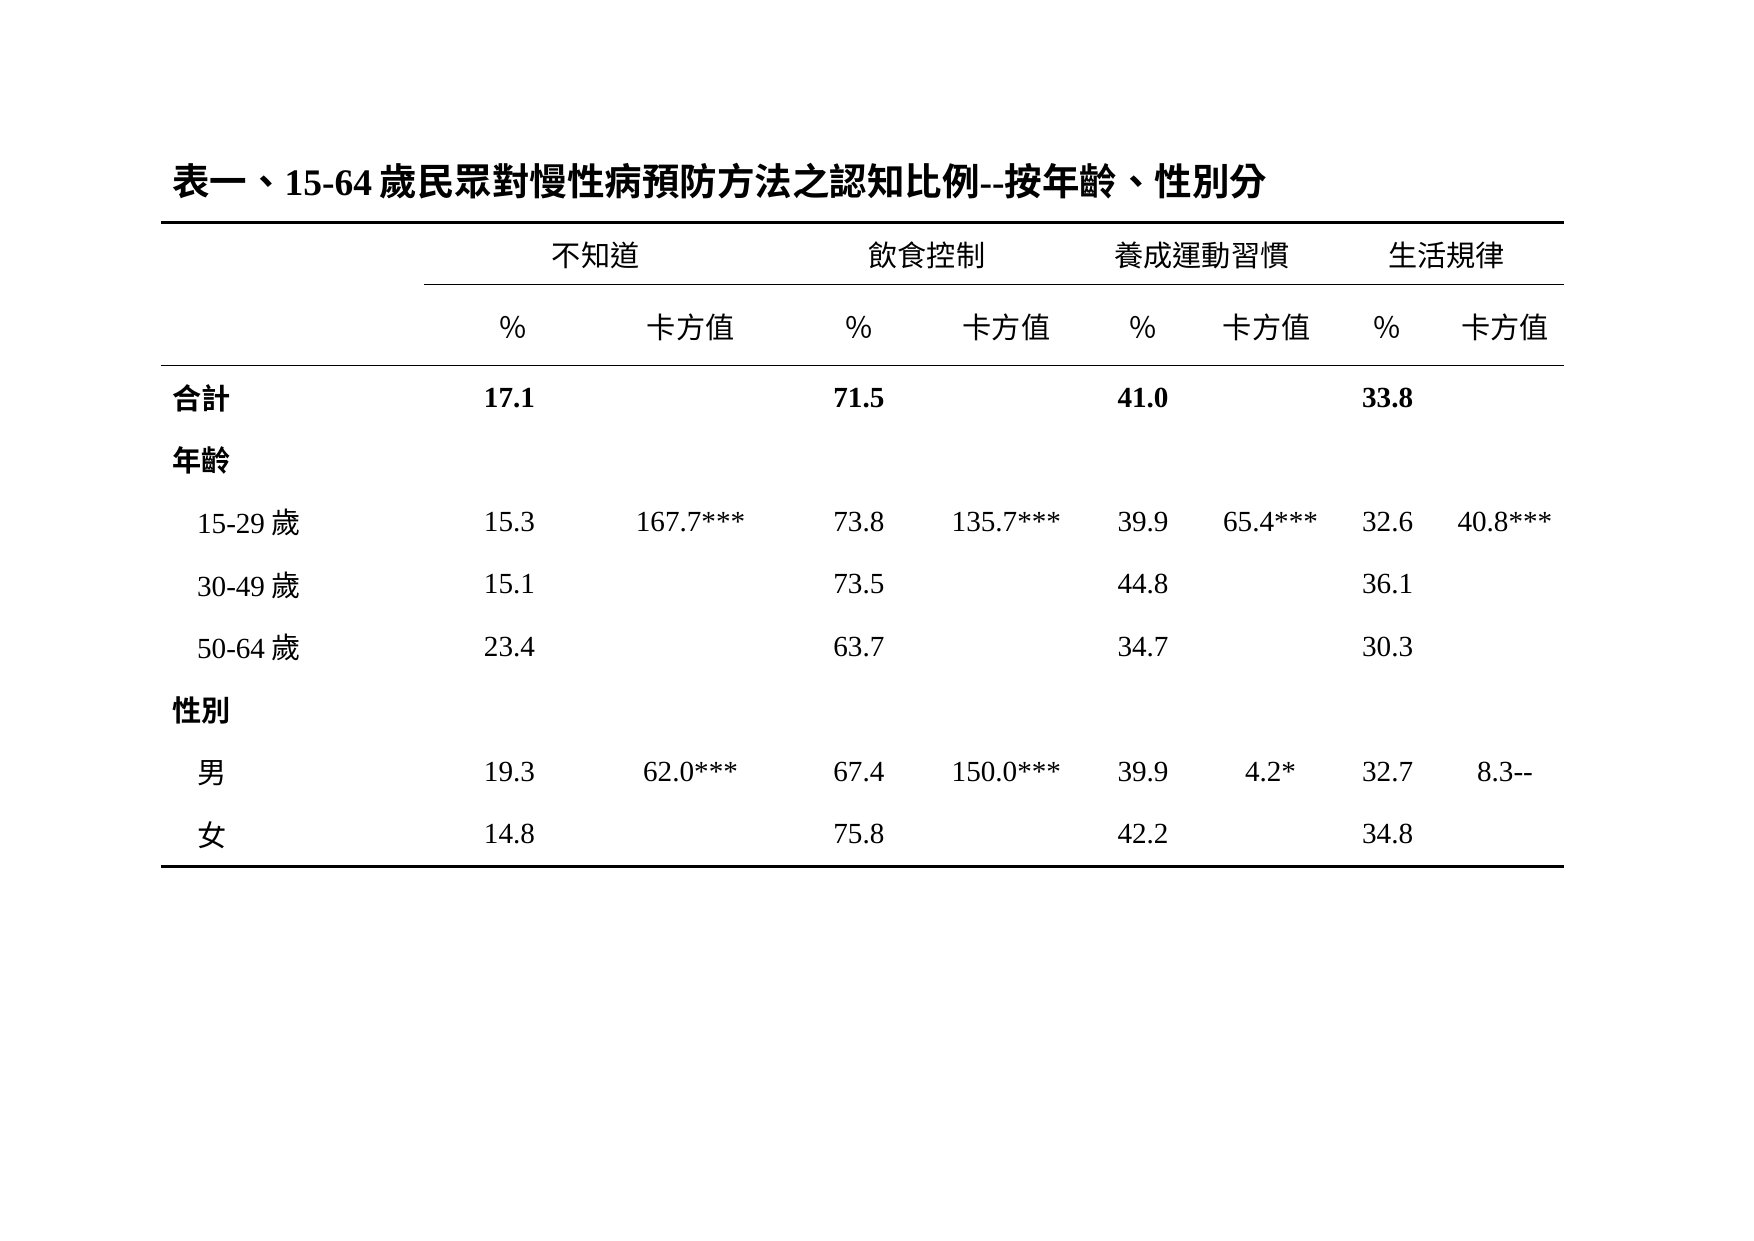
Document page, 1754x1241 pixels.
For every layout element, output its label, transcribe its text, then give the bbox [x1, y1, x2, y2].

table_cell 36.1 [1329, 552, 1446, 615]
table_cell ％ [779, 285, 938, 365]
table_cell 男 [161, 740, 424, 802]
table_cell [601, 366, 779, 427]
table_cell 不知道 [424, 224, 779, 283]
table_cell 63.7 [779, 615, 938, 677]
table_cell [1211, 615, 1329, 677]
table_cell 34.7 [1074, 615, 1211, 677]
table_cell [1211, 802, 1329, 865]
table_cell 4.2* [1211, 740, 1329, 802]
table_cell 年齡 [161, 427, 424, 490]
table_cell ％ [1074, 285, 1211, 365]
table_cell 150.0*** [938, 740, 1074, 802]
table_cell 15.1 [424, 552, 601, 615]
table_cell [1446, 427, 1564, 490]
table_cell 卡方值 [1446, 285, 1564, 365]
table_cell [938, 366, 1074, 427]
table_cell 50-64歲 [161, 615, 424, 677]
table_cell 女 [161, 802, 424, 865]
table_cell [1329, 427, 1446, 490]
table_cell [1446, 677, 1564, 740]
table_cell [1211, 366, 1329, 427]
table_cell [1211, 677, 1329, 740]
table_cell 15-29歲 [161, 490, 424, 552]
table_cell [1074, 677, 1211, 740]
table_cell 39.9 [1074, 490, 1211, 552]
table_cell [1329, 677, 1446, 740]
table_cell [1446, 552, 1564, 615]
table_cell 32.6 [1329, 490, 1446, 552]
table_cell [779, 677, 938, 740]
table_cell 75.8 [779, 802, 938, 865]
table_cell 8.3-- [1446, 740, 1564, 802]
table_cell 卡方值 [601, 285, 779, 365]
table_cell [938, 615, 1074, 677]
table_cell 71.5 [779, 366, 938, 427]
table_cell [938, 427, 1074, 490]
table_cell 41.0 [1074, 366, 1211, 427]
table_cell 44.8 [1074, 552, 1211, 615]
table_cell 167.7*** [601, 490, 779, 552]
table_cell ％ [1329, 285, 1446, 365]
table_cell 67.4 [779, 740, 938, 802]
table_cell 生活規律 [1329, 224, 1564, 283]
table_cell 23.4 [424, 615, 601, 677]
table_cell 性別 [161, 677, 424, 740]
table_cell [1446, 802, 1564, 865]
table_cell 73.8 [779, 490, 938, 552]
table_header 表一、15-64歲民眾對慢性病預防方法之認知比例--按年齡、性別分 [161, 137, 1564, 221]
table_cell 73.5 [779, 552, 938, 615]
table_cell 62.0*** [601, 740, 779, 802]
table_cell 40.8*** [1446, 490, 1564, 552]
table_cell 34.8 [1329, 802, 1446, 865]
table_cell 30-49歲 [161, 552, 424, 615]
table_cell [1446, 615, 1564, 677]
table_cell 65.4*** [1211, 490, 1329, 552]
table_cell [424, 677, 601, 740]
table_cell [938, 802, 1074, 865]
table_cell 32.7 [1329, 740, 1446, 802]
table_cell [1211, 552, 1329, 615]
table_cell [601, 427, 779, 490]
table_cell [1446, 366, 1564, 427]
table_cell [424, 427, 601, 490]
table_cell 飲食控制 [779, 224, 1074, 283]
table_cell [1211, 427, 1329, 490]
table_cell 33.8 [1329, 366, 1446, 427]
table_cell [938, 677, 1074, 740]
table_cell 養成運動習慣 [1074, 224, 1329, 283]
table_cell 30.3 [1329, 615, 1446, 677]
table_cell [779, 427, 938, 490]
table_cell 19.3 [424, 740, 601, 802]
table_cell 42.2 [1074, 802, 1211, 865]
table_cell [601, 677, 779, 740]
table_cell 15.3 [424, 490, 601, 552]
table_cell 135.7*** [938, 490, 1074, 552]
table_cell [938, 552, 1074, 615]
table_cell 39.9 [1074, 740, 1211, 802]
table_cell [601, 615, 779, 677]
table_cell 卡方值 [1211, 285, 1329, 365]
table_cell 17.1 [424, 366, 601, 427]
table_cell [161, 224, 424, 365]
table_cell [1074, 427, 1211, 490]
table_cell [601, 552, 779, 615]
table_cell ％ [424, 285, 601, 365]
table_cell 卡方值 [938, 285, 1074, 365]
table_cell 合計 [161, 366, 424, 427]
table_cell [601, 802, 779, 865]
table_cell 14.8 [424, 802, 601, 865]
